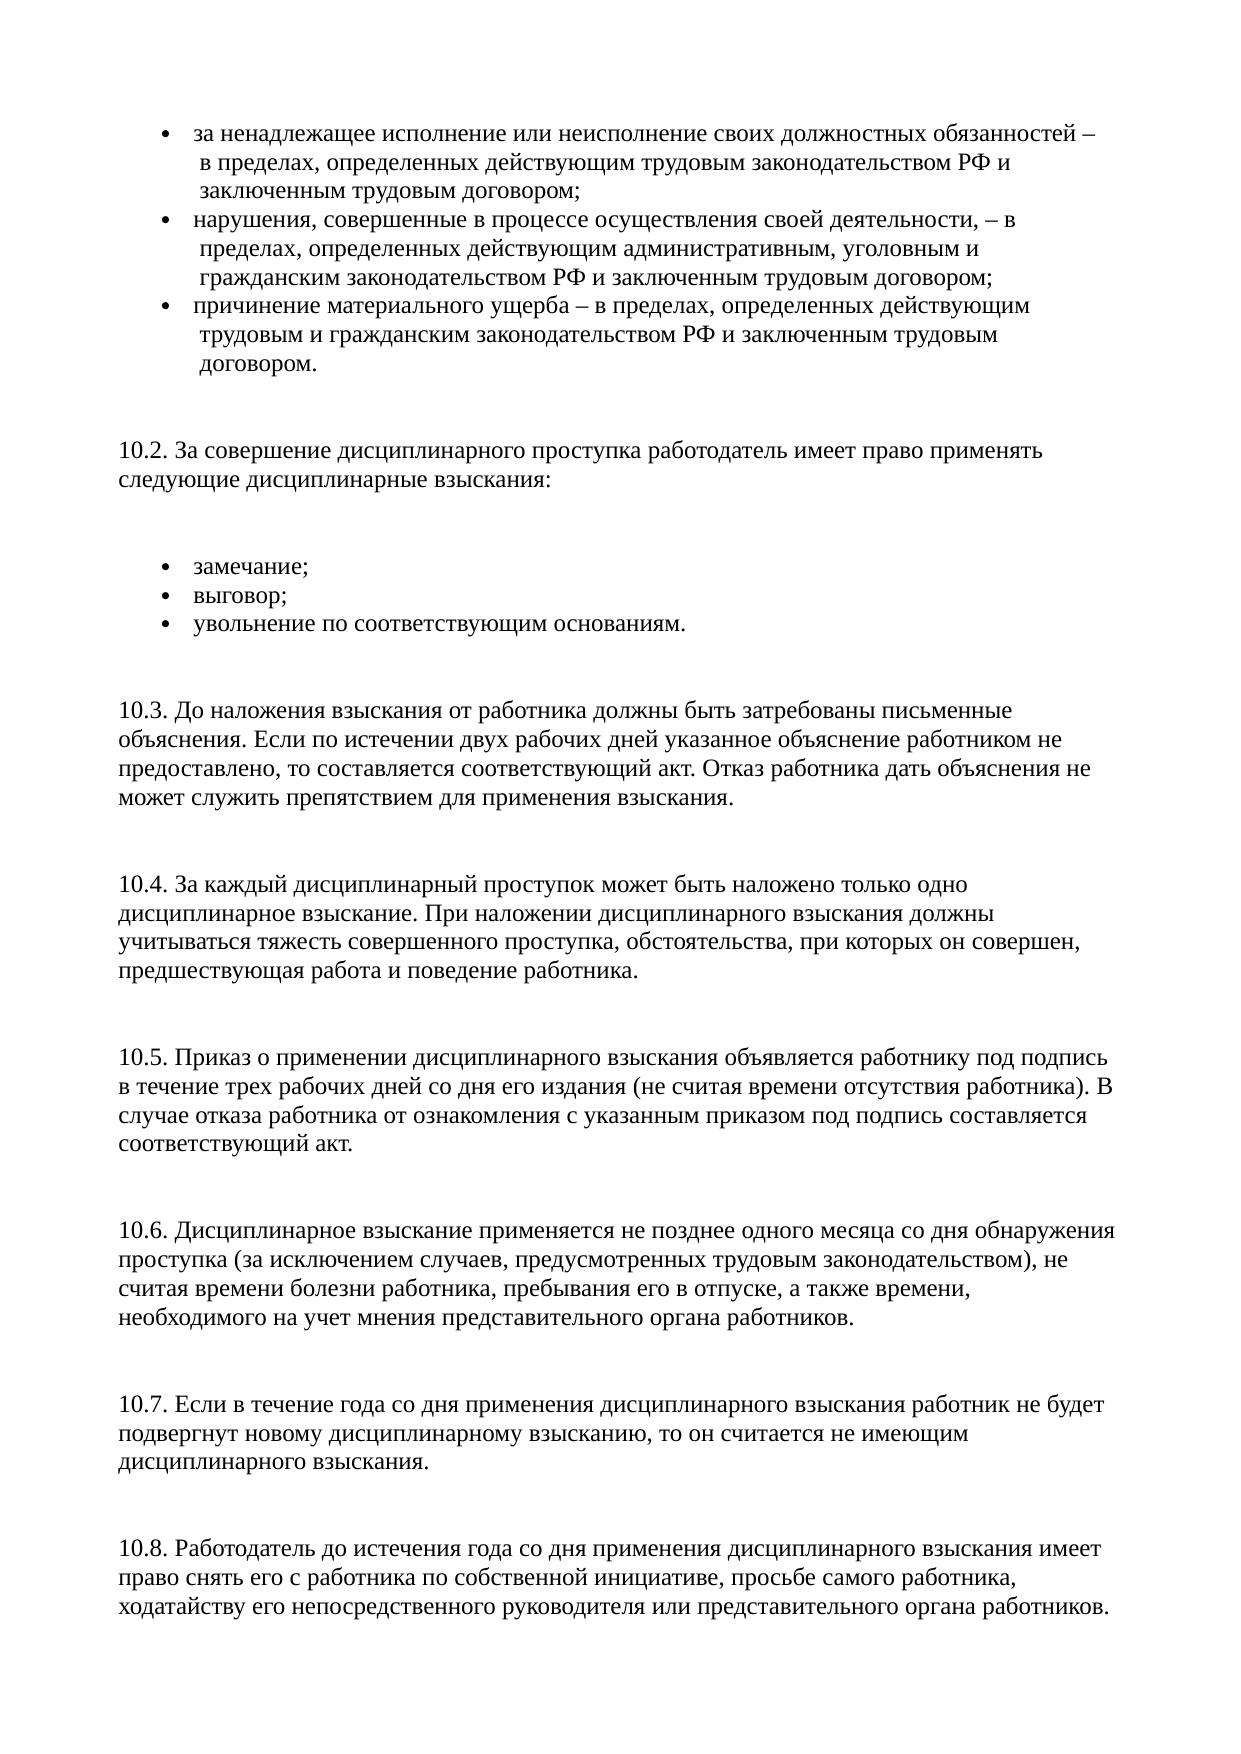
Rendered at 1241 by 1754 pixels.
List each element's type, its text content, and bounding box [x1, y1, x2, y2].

list причинение материального ущерба – в пределах, определенных действующим трудовым и гражданским законодательством РФ и заключенным трудовым договором. [162, 291, 1103, 377]
list выговор; [162, 580, 1103, 608]
text 10.5. Приказ о применении дисциплинарного взыскания объявляется работнику под подпись в течение трех рабочих дней со дня его издания (не считая времени отсутствия работника). В случае отказа работника от ознакомления с указанным приказом под подпись составляется соответствующий акт. [118, 1042, 1122, 1157]
list замечание; [162, 551, 1103, 580]
text 10.8. Работодатель до истечения года со дня применения дисциплинарного взыскания имеет право снять его с работника по собственной инициативе, просьбе самого работника, ходатайству его непосредственного руководителя или представительного органа работников. [118, 1533, 1122, 1620]
text 10.2. За совершение дисциплинарного проступка работодатель имеет право применять следующие дисциплинарные взыскания: [118, 435, 1122, 493]
list нарушения, совершенные в процессе осуществления своей деятельности, – в пределах, определенных действующим административным, уголовным и гражданским законодательством РФ и заключенным трудовым договором; [162, 204, 1103, 291]
list за ненадлежащее исполнение или неисполнение своих должностных обязанностей – в пределах, определенных действующим трудовым законодательством РФ и заключенным трудовым договором; [162, 118, 1103, 204]
text 10.4. За каждый дисциплинарный проступок может быть наложено только одно дисциплинарное взыскание. При наложении дисциплинарного взыскания должны учитываться тяжесть совершенного проступка, обстоятельства, при которых он совершен, предшествующая работа и поведение работника. [118, 869, 1122, 984]
list увольнение по соответствующим основаниям. [162, 608, 1103, 637]
text 10.7. Если в течение года со дня применения дисциплинарного взыскания работник не будет подвергнут новому дисциплинарному взысканию, то он считается не имеющим дисциплинарного взыскания. [118, 1389, 1122, 1475]
text 10.6. Дисциплинарное взыскание применяется не позднее одного месяца со дня обнаружения проступка (за исключением случаев, предусмотренных трудовым законодательством), не считая времени болезни работника, пребывания его в отпуске, а также времени, необходимого на учет мнения представительного органа работников. [118, 1216, 1122, 1331]
text 10.3. До наложения взыскания от работника должны быть затребованы письменные объяснения. Если по истечении двух рабочих дней указанное объяснение работником не предоставлено, то составляется соответствующий акт. Отказ работника дать объяснения не может служить препятствием для применения взыскания. [118, 696, 1122, 811]
